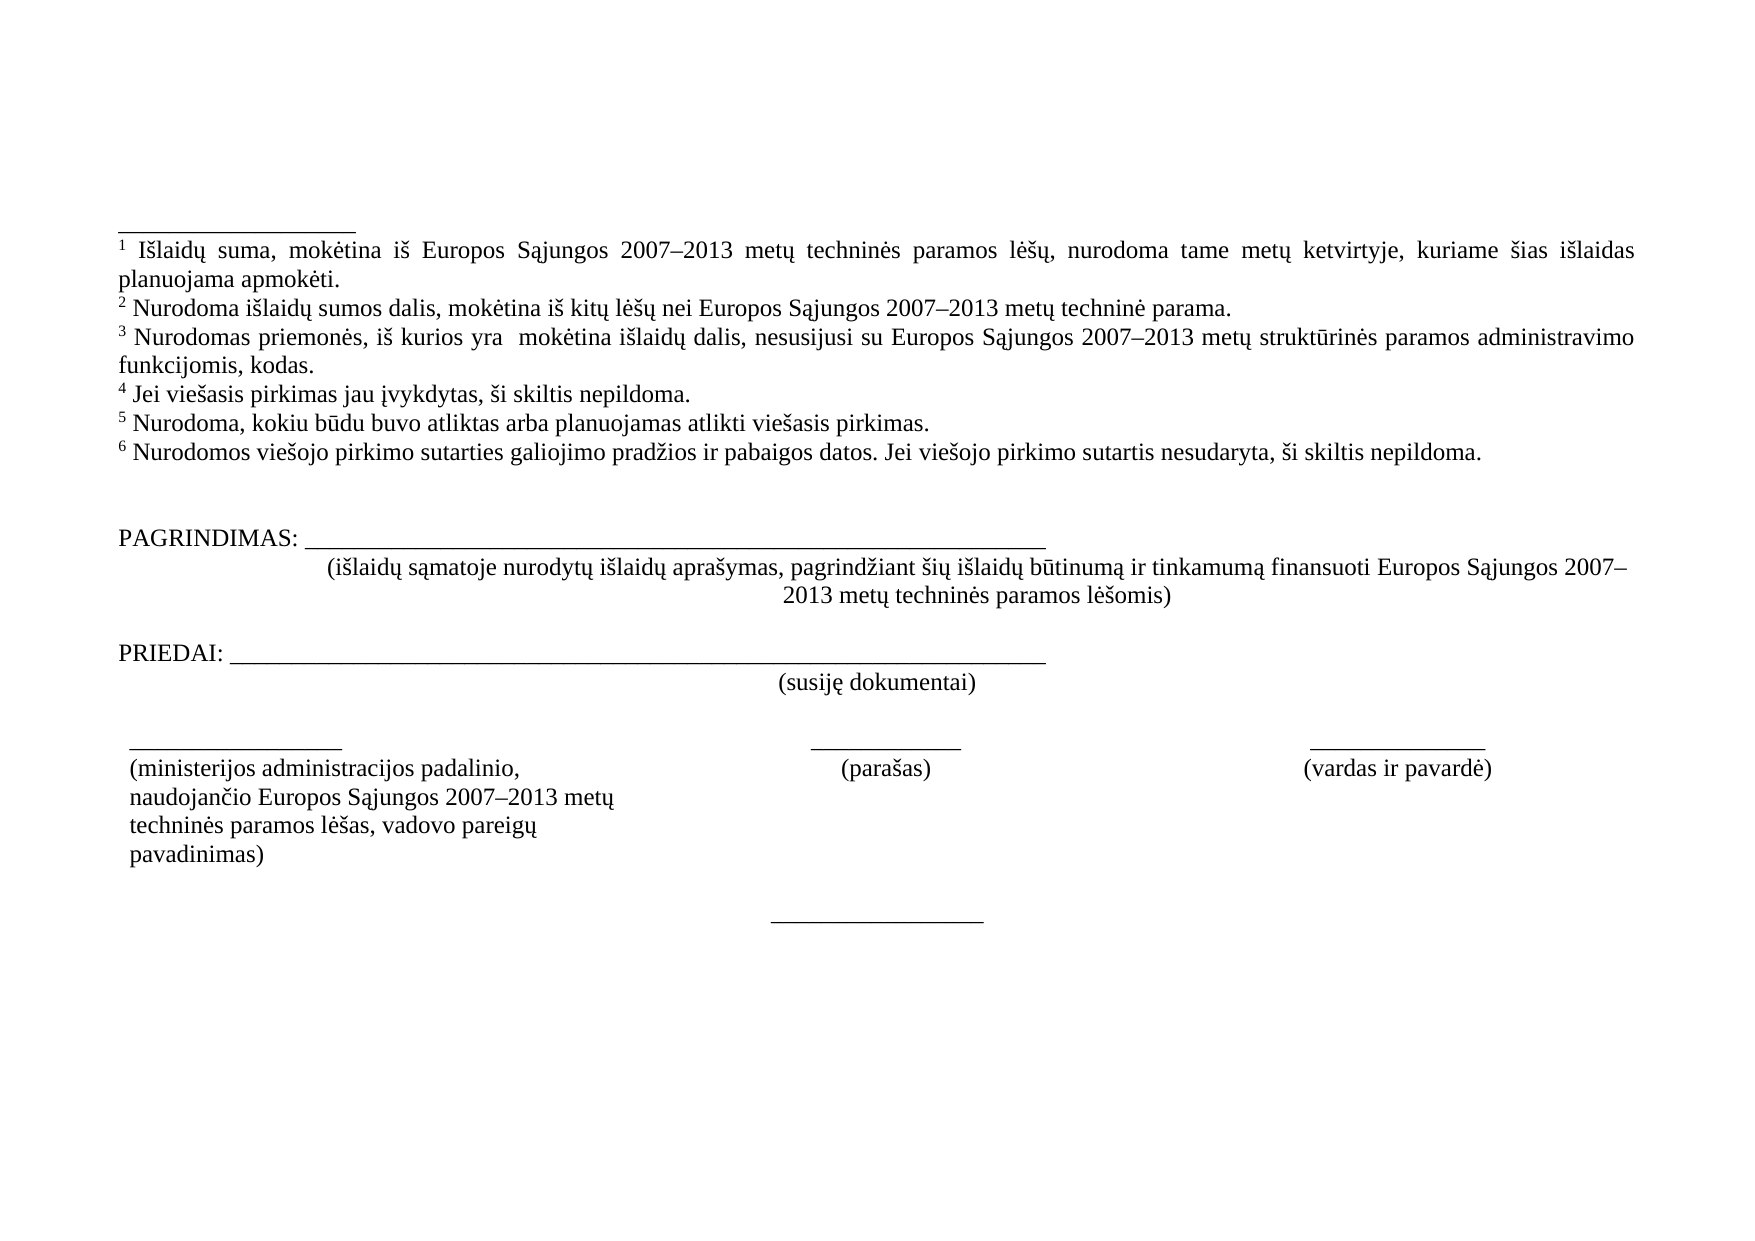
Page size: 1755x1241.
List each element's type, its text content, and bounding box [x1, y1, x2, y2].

text ___________________ [118, 207, 1636, 235]
table_header ______________ (vardas ir pavardė) [1142, 724, 1653, 868]
text 2 Nurodoma išlaidų sumos dalis, mokėtina iš kitų lėšų nei Europos Sąjungos 2007–2013 metų techninė parama. [118, 293, 1636, 322]
text 3 Nurodomas priemonės, iš kurios yra mokėtina išlaidų dalis, nesusijusi su Europos Sąjungos 2007–2013 metų struktūrinės paramos administravimo funkcijomis, kodas. [118, 322, 1636, 379]
text _________________ [118, 897, 1636, 925]
text PAGRINDIMAS: [118, 523, 1636, 552]
table_header ____________ (parašas) [630, 724, 1142, 868]
text (susiję dokumentai) [118, 667, 1636, 695]
text PRIEDAI: [118, 638, 1636, 667]
text 6 Nurodomos viešojo pirkimo sutarties galiojimo pradžios ir pabaigos datos. Jei viešojo pirkimo sutartis nesudaryta, ši skiltis nepildoma. [118, 437, 1636, 465]
text 4 Jei viešasis pirkimas jau įvykdytas, ši skiltis nepildoma. [118, 379, 1636, 408]
table_header _________________ (ministerijos administracijos padalinio, naudojančio Europos Sąjungos 2007–2013 metų techninės paramos lėšas, vadovo pareigų pavadinimas) [118, 724, 630, 868]
text (išlaidų sąmatoje nurodytų išlaidų aprašymas, pagrindžiant šių išlaidų būtinumą ir tinkamumą finansuoti Europos Sąjungos 2007–2013 metų techninės paramos lėšomis) [318, 552, 1636, 609]
text 1 Išlaidų suma, mokėtina iš Europos Sąjungos 2007–2013 metų techninės paramos lėšų, nurodoma tame metų ketvirtyje, kuriame šias išlaidas planuojama apmokėti. [118, 235, 1636, 293]
text 5 Nurodoma, kokiu būdu buvo atliktas arba planuojamas atlikti viešasis pirkimas. [118, 408, 1636, 437]
